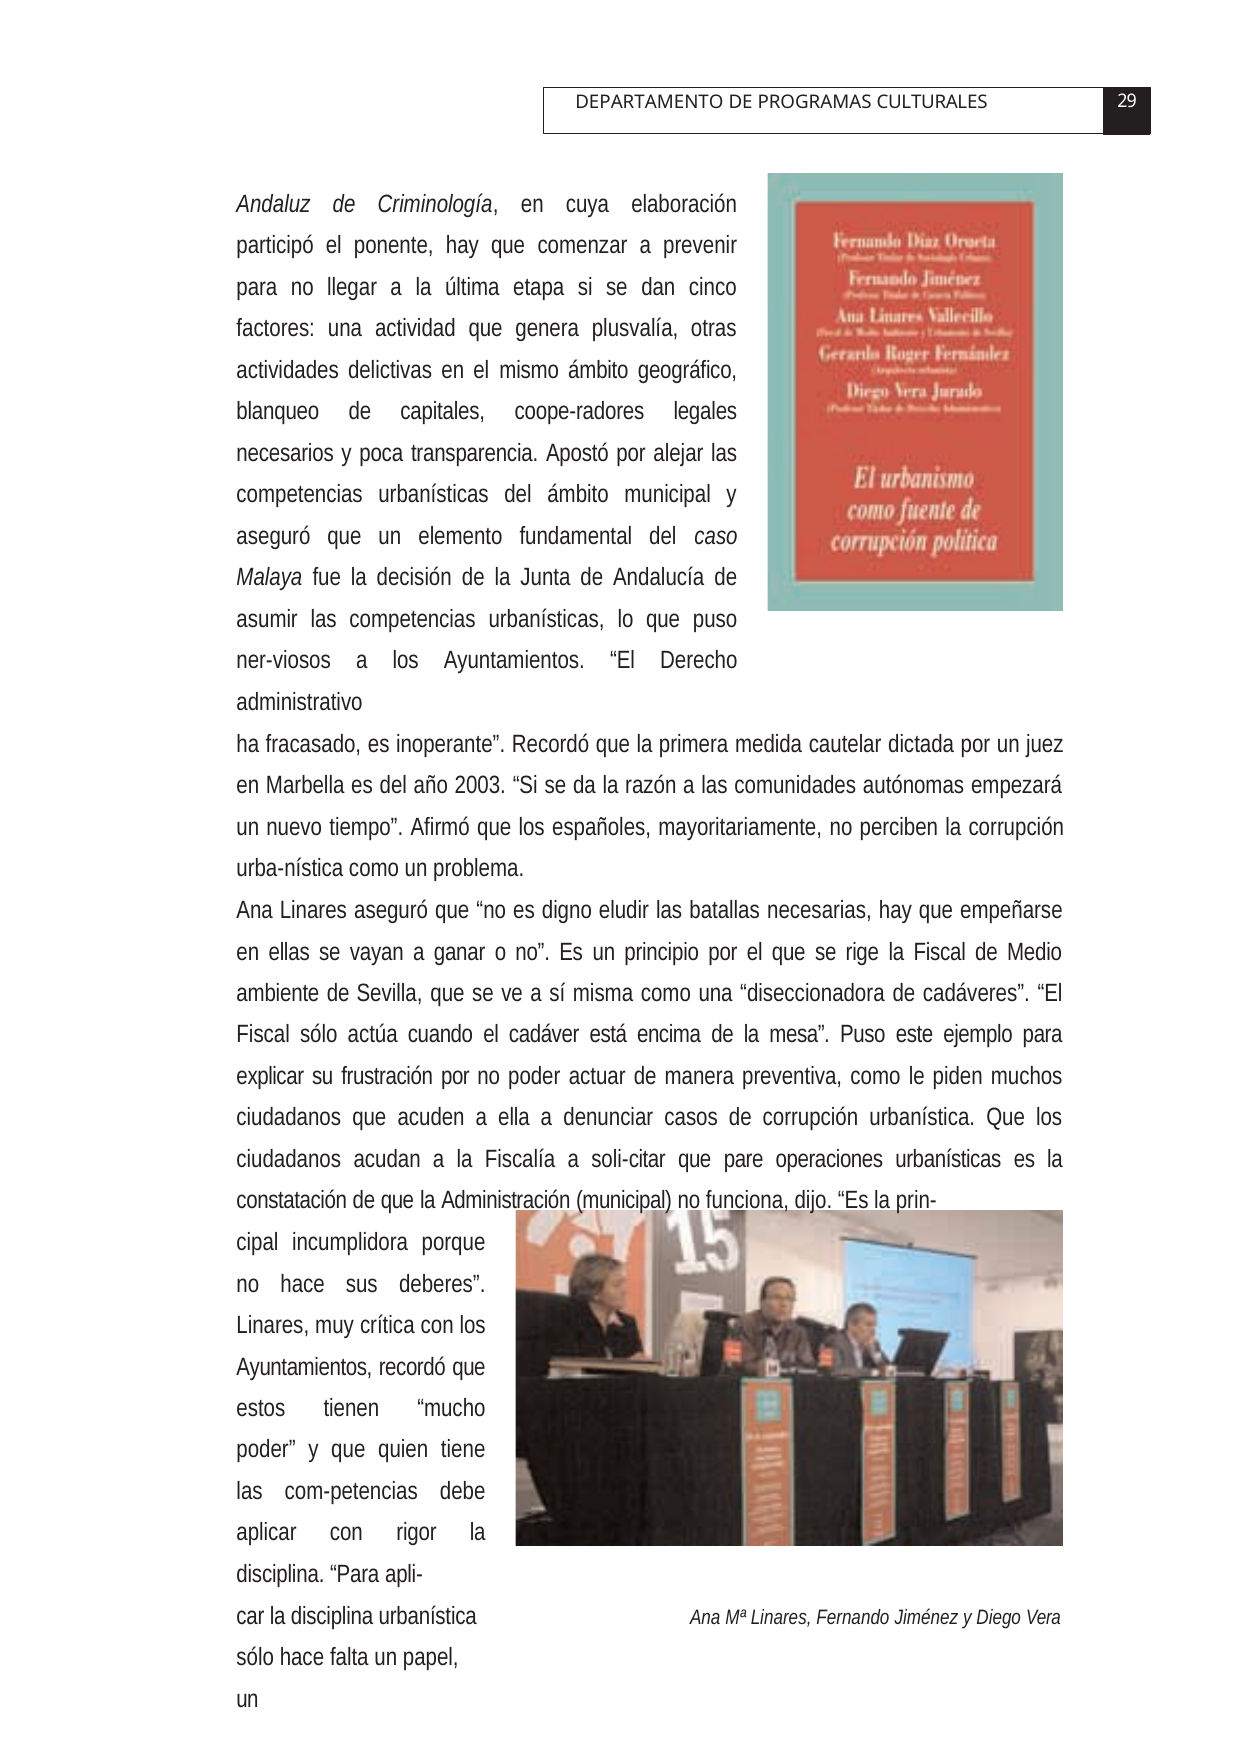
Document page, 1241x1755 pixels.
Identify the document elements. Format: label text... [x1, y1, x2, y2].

text car la disciplina urbanística sólo hace falta un papel, un [236, 1601, 482, 1712]
text Ana Linares aseguró que “no es digno eludir las batallas necesarias, hay que empeñarse en ellas se vayan a ganar o no”. Es un principio por el que se rige la Fiscal de Medio ambiente de Sevilla, que se ve a sí misma como una “diseccionadora de cadáveres”. “El Fiscal sólo actúa cuando el cadáver está encima de la mesa”. Puso este ejemplo para explicar su frustración por no poder actuar de manera preventiva, como le piden muchos ciudadanos que acuden a ella a denunciar casos de corrupción urbanística. Que los ciudadanos acudan a la Fiscalía a soli-citar que pare operaciones urbanísticas es la constatación de que la Administración (municipal) no funciona, dijo. “Es la prin- [236, 895, 1063, 1214]
text cipal incumplidora porque no hace sus deberes”. Linares, muy crítica con los Ayuntamientos, recordó que estos tienen “mucho poder” y que quien tiene las com-petencias debe aplicar con rigor la disciplina. “Para apli- [236, 1227, 486, 1587]
text ha fracasado, es inoperante”. Recordó que la primera medida cautelar dictada por un juez en Marbella es del año 2003. “Si se da la razón a las comunidades autónomas empezará un nuevo tiempo”. Afirmó que los españoles, mayoritariamente, no perciben la corrupción urba-nística como un problema. [236, 729, 1064, 882]
text Andaluz de Criminología, en cuya elaboración participó el ponente, hay que comenzar a prevenir para no llegar a la última etapa si se dan cinco factores: una actividad que genera plusvalía, otras actividades delictivas en el mismo ámbito geográfico, blanqueo de capitales, coope-radores legales necesarios y poca transparencia. Apostó por alejar las competencias urbanísticas del ámbito municipal y aseguró que un elemento fundamental del caso Malaya fue la decisión de la Junta de Andalucía de asumir las competencias urbanísticas, lo que puso ner-viosos a los Ayuntamientos. “El Derecho administrativo [236, 189, 737, 715]
text Ana Mª Linares, Fernando Jiménez y Diego Vera [690, 1605, 1167, 1629]
